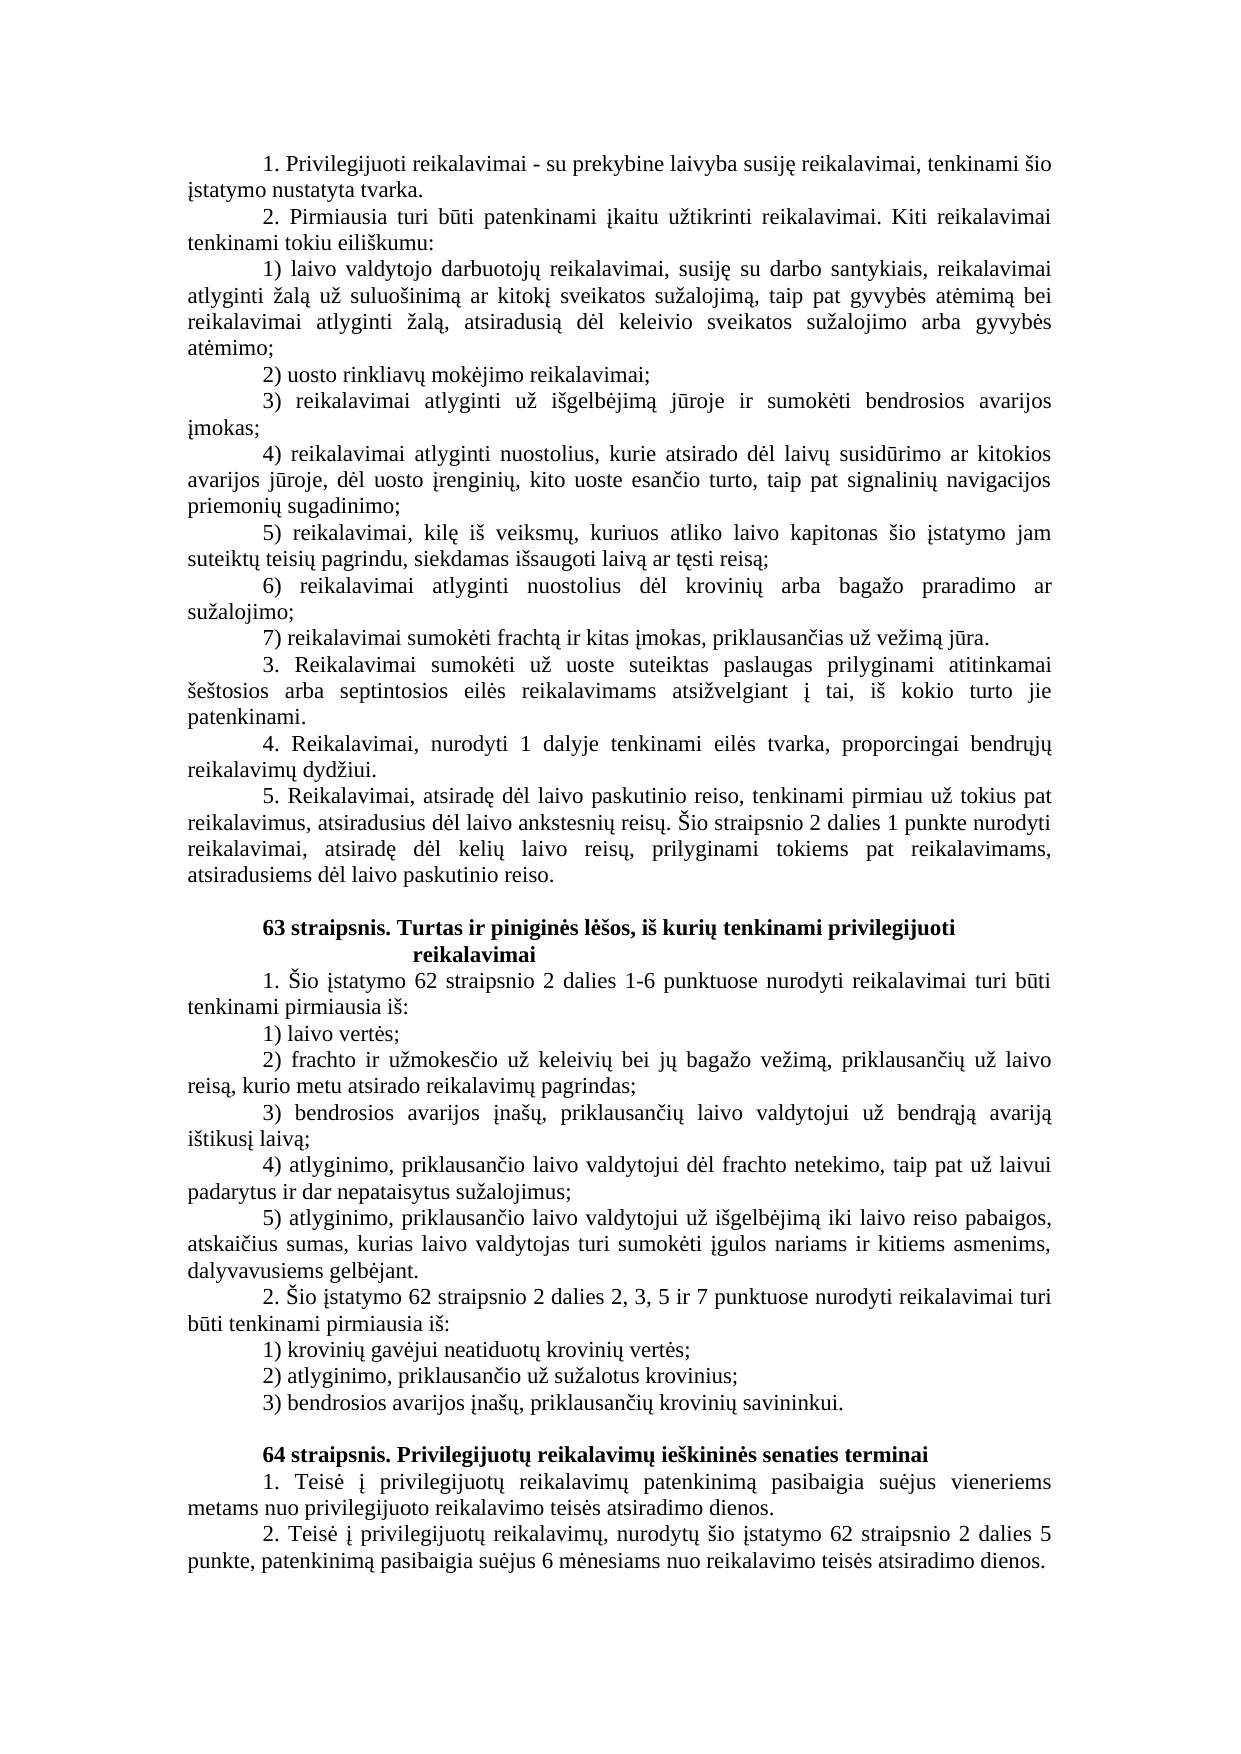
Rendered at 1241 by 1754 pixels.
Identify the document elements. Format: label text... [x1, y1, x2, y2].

text 1. Privilegijuoti reikalavimai - su prekybine laivyba susiję reikalavimai, tenkinami šio įstatymo nustatyta tvarka. [187, 150, 1053, 203]
text 64 straipsnis. Privilegijuotų reikalavimų ieškininės senaties terminai [187, 1441, 1053, 1468]
text 2. Šio įstatymo 62 straipsnio 2 dalies 2, 3, 5 ir 7 punktuose nurodyti reikalavimai turi būti tenkinami pirmiausia iš: [187, 1283, 1053, 1336]
text 1. Šio įstatymo 62 straipsnio 2 dalies 1-6 punktuose nurodyti reikalavimai turi būti tenkinami pirmiausia iš: [187, 967, 1053, 1020]
text 7) reikalavimai sumokėti frachtą ir kitas įmokas, priklausančias už vežimą jūra. [187, 624, 1053, 651]
text 63 straipsnis. Turtas ir piniginės lėšos, iš kurių tenkinami privilegijuoti [187, 914, 1053, 941]
text 3) bendrosios avarijos įnašų, priklausančių laivo valdytojui už bendrąją avariją ištikusį laivą; [187, 1099, 1053, 1151]
text 5) reikalavimai, kilę iš veiksmų, kuriuos atliko laivo kapitonas šio įstatymo jam suteiktų teisių pagrindu, siekdamas išsaugoti laivą ar tęsti reisą; [187, 519, 1053, 572]
text 2) atlyginimo, priklausančio už sužalotus krovinius; [187, 1362, 1053, 1389]
text 2) frachto ir užmokesčio už keleivių bei jų bagažo vežimą, priklausančių už laivo reisą, kurio metu atsirado reikalavimų pagrindas; [187, 1046, 1053, 1099]
text 2) uosto rinkliavų mokėjimo reikalavimai; [187, 361, 1053, 387]
text 1) laivo vertės; [187, 1020, 1053, 1046]
text 3) bendrosios avarijos įnašų, priklausančių krovinių savininkui. [187, 1389, 1053, 1415]
text 3. Reikalavimai sumokėti už uoste suteiktas paslaugas prilyginami atitinkamai šeštosios arba septintosios eilės reikalavimams atsižvelgiant į tai, iš kokio turto jie patenkinami. [187, 651, 1053, 730]
text 6) reikalavimai atlyginti nuostolius dėl krovinių arba bagažo praradimo ar sužalojimo; [187, 572, 1053, 624]
text 3) reikalavimai atlyginti už išgelbėjimą jūroje ir sumokėti bendrosios avarijos įmokas; [187, 387, 1053, 440]
text 4) reikalavimai atlyginti nuostolius, kurie atsirado dėl laivų susidūrimo ar kitokios avarijos jūroje, dėl uosto įrenginių, kito uoste esančio turto, taip pat signalinių navigacijos priemonių sugadinimo; [187, 440, 1053, 519]
text 4. Reikalavimai, nurodyti 1 dalyje tenkinami eilės tvarka, proporcingai bendrųjų reikalavimų dydžiui. [187, 730, 1053, 782]
text 4) atlyginimo, priklausančio laivo valdytojui dėl frachto netekimo, taip pat už laivui padarytus ir dar nepataisytus sužalojimus; [187, 1151, 1053, 1204]
text 1. Teisė į privilegijuotų reikalavimų patenkinimą pasibaigia suėjus vieneriems metams nuo privilegijuoto reikalavimo teisės atsiradimo dienos. [187, 1468, 1053, 1520]
text 5. Reikalavimai, atsiradę dėl laivo paskutinio reiso, tenkinami pirmiau už tokius pat reikalavimus, atsiradusius dėl laivo ankstesnių reisų. Šio straipsnio 2 dalies 1 punkte nurodyti reikalavimai, atsiradę dėl kelių laivo reisų, prilyginami tokiems pat reikalavimams, atsiradusiems dėl laivo paskutinio reiso. [187, 782, 1053, 888]
text 1) laivo valdytojo darbuotojų reikalavimai, susiję su darbo santykiais, reikalavimai atlyginti žalą už suluošinimą ar kitokį sveikatos sužalojimą, taip pat gyvybės atėmimą bei reikalavimai atlyginti žalą, atsiradusią dėl keleivio sveikatos sužalojimo arba gyvybės atėmimo; [187, 255, 1053, 361]
text 2. Pirmiausia turi būti patenkinami įkaitu užtikrinti reikalavimai. Kiti reikalavimai tenkinami tokiu eiliškumu: [187, 203, 1053, 255]
text 1) krovinių gavėjui neatiduotų krovinių vertės; [187, 1336, 1053, 1362]
text 5) atlyginimo, priklausančio laivo valdytojui už išgelbėjimą iki laivo reiso pabaigos, atskaičius sumas, kurias laivo valdytojas turi sumokėti įgulos nariams ir kitiems asmenims, dalyvavusiems gelbėjant. [187, 1204, 1053, 1283]
text reikalavimai [187, 941, 1053, 967]
text 2. Teisė į privilegijuotų reikalavimų, nurodytų šio įstatymo 62 straipsnio 2 dalies 5 punkte, patenkinimą pasibaigia suėjus 6 mėnesiams nuo reikalavimo teisės atsiradimo dienos. [187, 1520, 1053, 1573]
